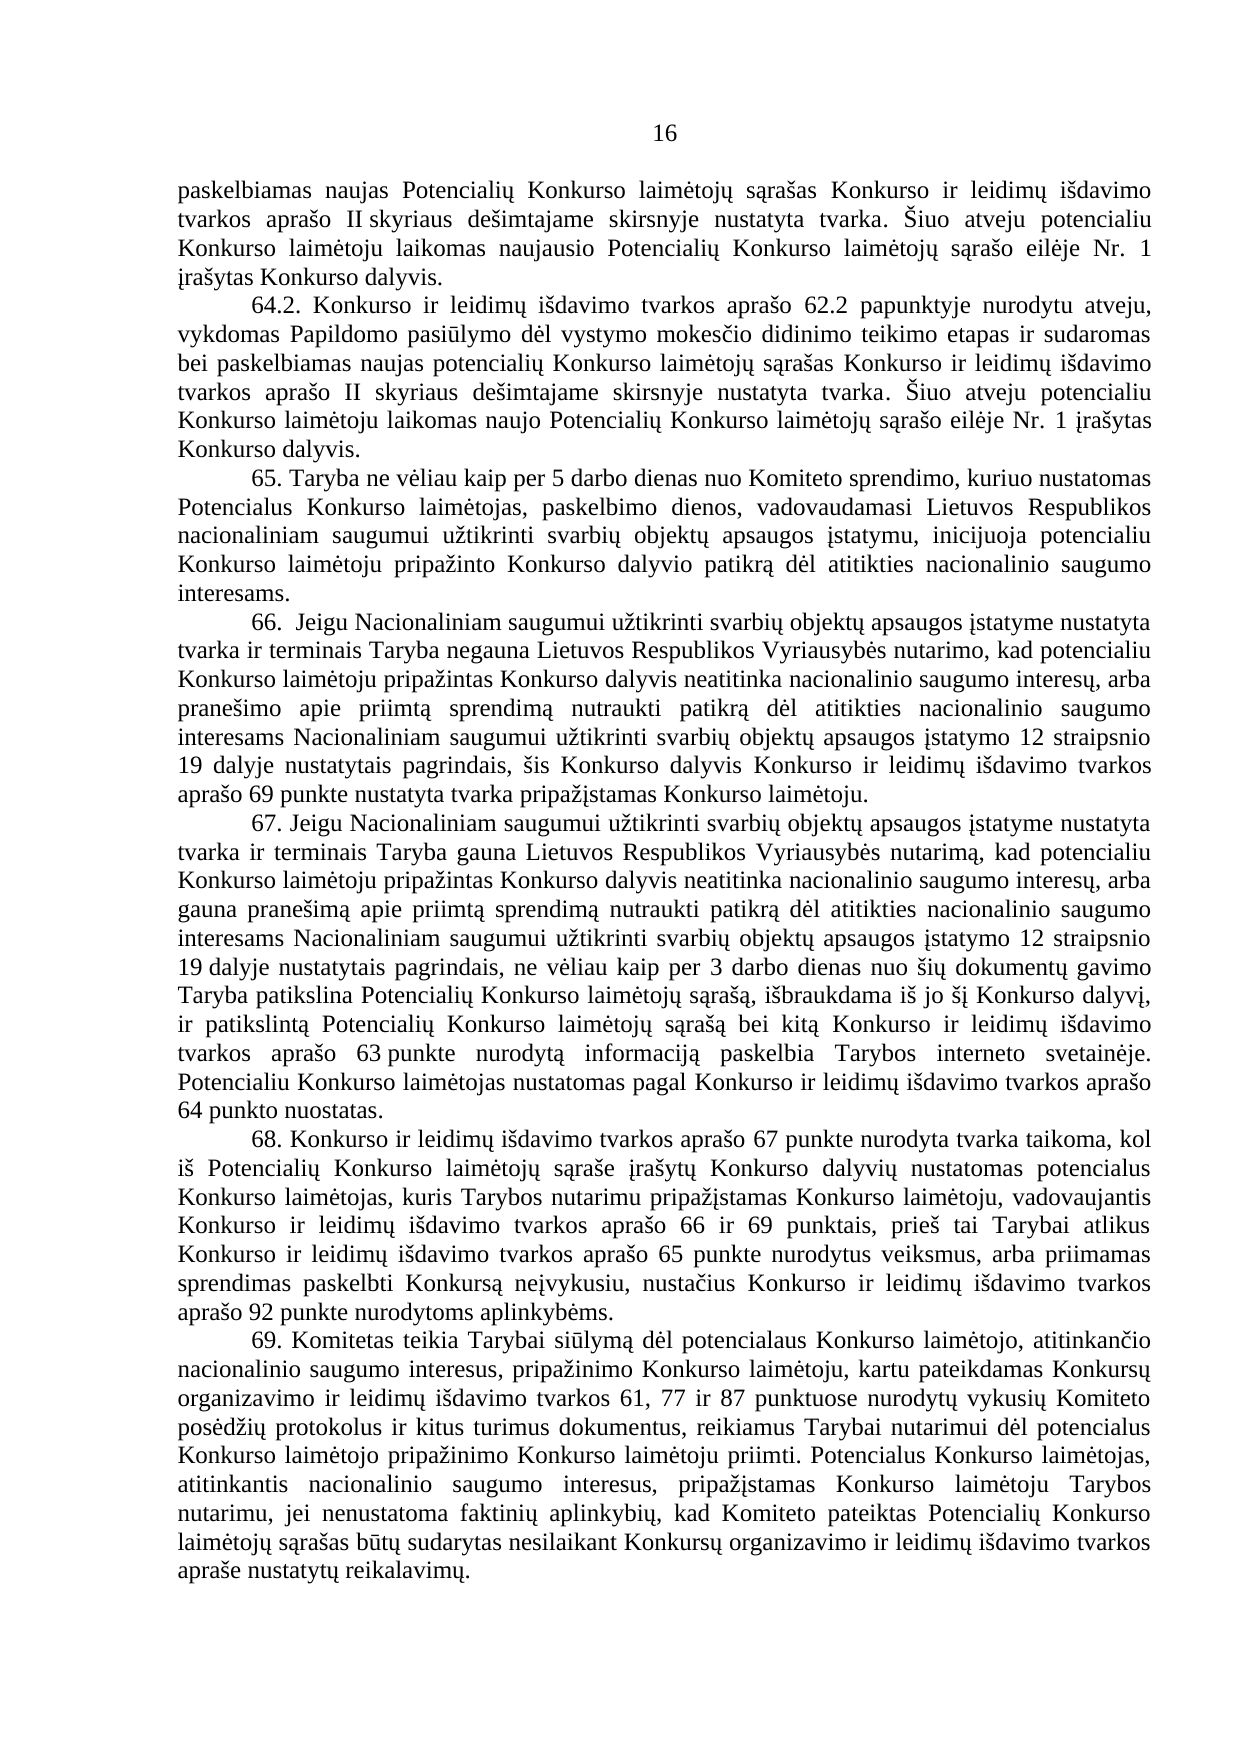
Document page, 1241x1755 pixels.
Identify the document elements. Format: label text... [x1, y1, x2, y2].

text 69. Komitetas teikia Tarybai siūlymą dėl potencialaus Konkurso laimėtojo, atitinkančio nacionalinio saugumo interesus, pripažinimo Konkurso laimėtoju, kartu pateikdamas Konkursų organizavimo ir leidimų išdavimo tvarkos 61, 77 ir 87 punktuose nurodytų vykusių Komiteto posėdžių protokolus ir kitus turimus dokumentus, reikiamus Tarybai nutarimui dėl potencialus Konkurso laimėtojo pripažinimo Konkurso laimėtoju priimti. Potencialus Konkurso laimėtojas, atitinkantis nacionalinio saugumo interesus, pripažįstamas Konkurso laimėtoju Tarybos nutarimu, jei nenustatoma faktinių aplinkybių, kad Komiteto pateiktas Potencialių Konkurso laimėtojų sąrašas būtų sudarytas nesilaikant Konkursų organizavimo ir leidimų išdavimo tvarkos apraše nustatytų reikalavimų. [177, 1326, 1152, 1584]
text paskelbiamas naujas Potencialių Konkurso laimėtojų sąrašas Konkurso ir leidimų išdavimo tvarkos aprašo II skyriaus dešimtajame skirsnyje nustatyta tvarka. Šiuo atveju potencialiu Konkurso laimėtoju laikomas naujausio Potencialių Konkurso laimėtojų sąrašo eilėje Nr. 1 įrašytas Konkurso dalyvis. [177, 176, 1152, 291]
text 66. Jeigu Nacionaliniam saugumui užtikrinti svarbių objektų apsaugos įstatyme nustatyta tvarka ir terminais Taryba negauna Lietuvos Respublikos Vyriausybės nutarimo, kad potencialiu Konkurso laimėtoju pripažintas Konkurso dalyvis neatitinka nacionalinio saugumo interesų, arba pranešimo apie priimtą sprendimą nutraukti patikrą dėl atitikties nacionalinio saugumo interesams Nacionaliniam saugumui užtikrinti svarbių objektų apsaugos įstatymo 12 straipsnio 19 dalyje nustatytais pagrindais, šis Konkurso dalyvis Konkurso ir leidimų išdavimo tvarkos aprašo 69 punkte nustatyta tvarka pripažįstamas Konkurso laimėtoju. [177, 607, 1152, 808]
text 65. Taryba ne vėliau kaip per 5 darbo dienas nuo Komiteto sprendimo, kuriuo nustatomas Potencialus Konkurso laimėtojas, paskelbimo dienos, vadovaudamasi Lietuvos Respublikos nacionaliniam saugumui užtikrinti svarbių objektų apsaugos įstatymu, inicijuoja potencialiu Konkurso laimėtoju pripažinto Konkurso dalyvio patikrą dėl atitikties nacionalinio saugumo interesams. [177, 463, 1152, 607]
text 64.2. Konkurso ir leidimų išdavimo tvarkos aprašo 62.2 papunktyje nurodytu atveju, vykdomas Papildomo pasiūlymo dėl vystymo mokesčio didinimo teikimo etapas ir sudaromas bei paskelbiamas naujas potencialių Konkurso laimėtojų sąrašas Konkurso ir leidimų išdavimo tvarkos aprašo II skyriaus dešimtajame skirsnyje nustatyta tvarka. Šiuo atveju potencialiu Konkurso laimėtoju laikomas naujo Potencialių Konkurso laimėtojų sąrašo eilėje Nr. 1 įrašytas Konkurso dalyvis. [177, 291, 1152, 463]
text 67. Jeigu Nacionaliniam saugumui užtikrinti svarbių objektų apsaugos įstatyme nustatyta tvarka ir terminais Taryba gauna Lietuvos Respublikos Vyriausybės nutarimą, kad potencialiu Konkurso laimėtoju pripažintas Konkurso dalyvis neatitinka nacionalinio saugumo interesų, arba gauna pranešimą apie priimtą sprendimą nutraukti patikrą dėl atitikties nacionalinio saugumo interesams Nacionaliniam saugumui užtikrinti svarbių objektų apsaugos įstatymo 12 straipsnio 19 dalyje nustatytais pagrindais, ne vėliau kaip per 3 darbo dienas nuo šių dokumentų gavimo Taryba patikslina Potencialių Konkurso laimėtojų sąrašą, išbraukdama iš jo šį Konkurso dalyvį, ir patikslintą Potencialių Konkurso laimėtojų sąrašą bei kitą Konkurso ir leidimų išdavimo tvarkos aprašo 63 punkte nurodytą informaciją paskelbia Tarybos interneto svetainėje. Potencialiu Konkurso laimėtojas nustatomas pagal Konkurso ir leidimų išdavimo tvarkos aprašo 64 punkto nuostatas. [177, 808, 1152, 1124]
text 68. Konkurso ir leidimų išdavimo tvarkos aprašo 67 punkte nurodyta tvarka taikoma, kol iš Potencialių Konkurso laimėtojų sąraše įrašytų Konkurso dalyvių nustatomas potencialus Konkurso laimėtojas, kuris Tarybos nutarimu pripažįstamas Konkurso laimėtoju, vadovaujantis Konkurso ir leidimų išdavimo tvarkos aprašo 66 ir 69 punktais, prieš tai Tarybai atlikus Konkurso ir leidimų išdavimo tvarkos aprašo 65 punkte nurodytus veiksmus, arba priimamas sprendimas paskelbti Konkursą neįvykusiu, nustačius Konkurso ir leidimų išdavimo tvarkos aprašo 92 punkte nurodytoms aplinkybėms. [177, 1124, 1152, 1326]
